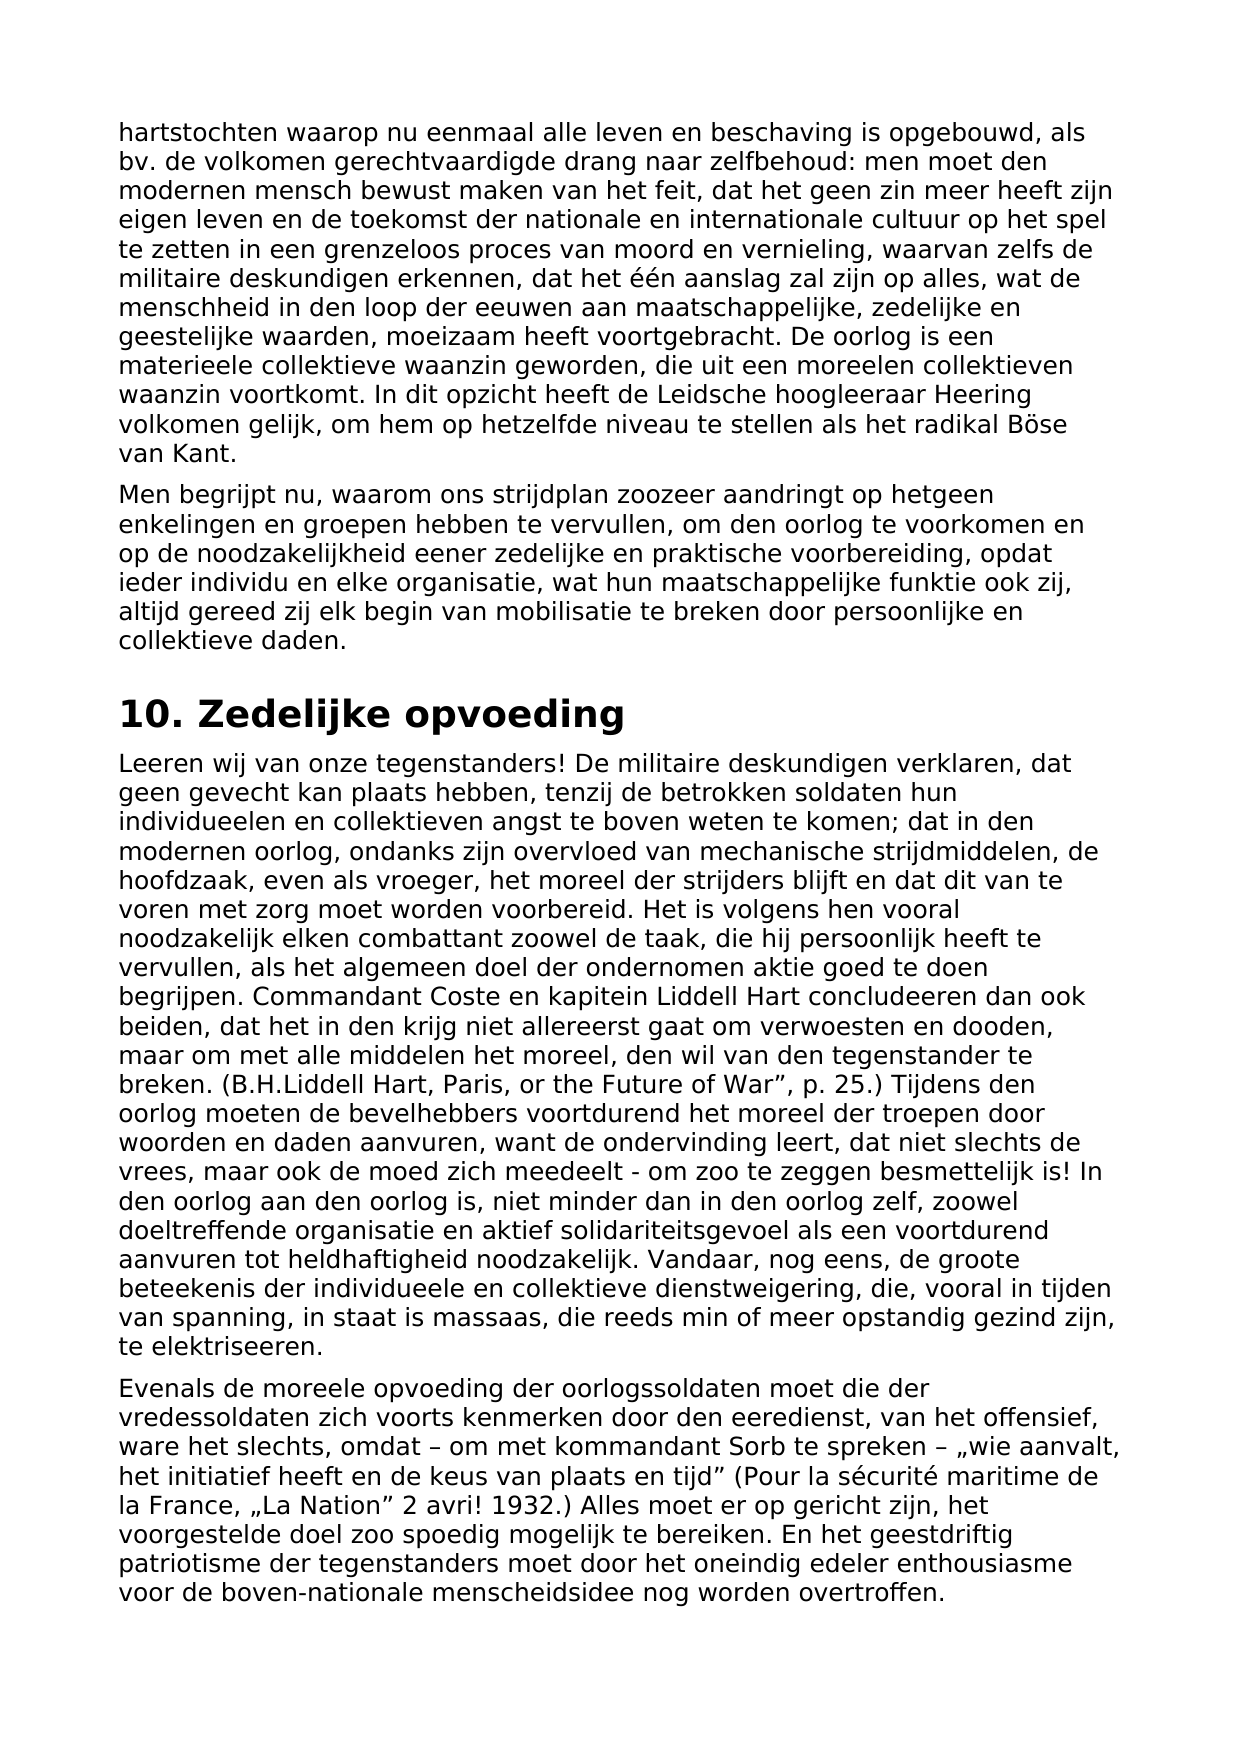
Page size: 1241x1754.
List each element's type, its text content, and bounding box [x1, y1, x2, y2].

text hartstochten waarop nu eenmaal alle leven en beschaving is opgebouwd, als bv. de volkomen gerechtvaardigde drang naar zelfbehoud: men moet den modernen mensch bewust maken van het feit, dat het geen zin meer heeft zijn eigen leven en de toekomst der nationale en internationale cultuur op het spel te zetten in een grenzeloos proces van moord en vernieling, waarvan zelfs de militaire deskundigen erkennen, dat het één aanslag zal zijn op alles, wat de menschheid in den loop der eeuwen aan maatschappelijke, zedelijke en geestelijke waarden, moeizaam heeft voortgebracht. De oorlog is een materieele collektieve waanzin geworden, die uit een moreelen collektieven waanzin voortkomt. In dit opzicht heeft de Leidsche hoogleeraar Heering volkomen gelijk, om hem op hetzelfde niveau te stellen als het radikal Böse van Kant. [118, 118, 1122, 468]
subtitle 10. Zedelijke opvoeding [118, 693, 1122, 737]
text Leeren wij van onze tegenstanders! De militaire deskundigen verklaren, dat geen gevecht kan plaats hebben, tenzij de betrokken soldaten hun individueelen en collektieven angst te boven weten te komen; dat in den modernen oorlog, ondanks zijn overvloed van mechanische strijdmiddelen, de hoofdzaak, even als vroeger, het moreel der strijders blijft en dat dit van te voren met zorg moet worden voorbereid. Het is volgens hen vooral noodzakelijk elken combattant zoowel de taak, die hij persoonlijk heeft te vervullen, als het algemeen doel der ondernomen aktie goed te doen begrijpen. Commandant Coste en kapitein Liddell Hart concludeeren dan ook beiden, dat het in den krijg niet allereerst gaat om verwoesten en dooden, maar om met alle middelen het moreel, den wil van den tegenstander te breken. (B.H.Liddell Hart, Paris, or the Future of War”, p. 25.) Tijdens den oorlog moeten de bevelhebbers voortdurend het moreel der troepen door woorden en daden aanvuren, want de ondervinding leert, dat niet slechts de vrees, maar ook de moed zich meedeelt - om zoo te zeggen besmettelijk is! In den oorlog aan den oorlog is, niet minder dan in den oorlog zelf, zoowel doeltreffende organisatie en aktief solidariteitsgevoel als een voortdurend aanvuren tot heldhaftigheid noodzakelijk. Vandaar, nog eens, de groote beteekenis der individueele en collektieve dienstweigering, die, vooral in tijden van spanning, in staat is massaas, die reeds min of meer opstandig gezind zijn, te elektriseeren. [118, 749, 1122, 1362]
text Evenals de moreele opvoeding der oorlogssoldaten moet die der vredessoldaten zich voorts kenmerken door den eeredienst, van het offensief, ware het slechts, omdat – om met kommandant Sorb te spreken – „wie aanvalt, het initiatief heeft en de keus van plaats en tijd” (Pour la sécurité maritime de la France, „La Nation” 2 avri! 1932.) Alles moet er op gericht zijn, het voorgestelde doel zoo spoedig mogelijk te bereiken. En het geestdriftig patriotisme der tegenstanders moet door het oneindig edeler enthousiasme voor de boven-nationale menscheidsidee nog worden overtroffen. [118, 1374, 1122, 1608]
text Men begrijpt nu, waarom ons strijdplan zoozeer aandringt op hetgeen enkelingen en groepen hebben te vervullen, om den oorlog te voorkomen en op de noodzakelijkheid eener zedelijke en praktische voorbereiding, opdat ieder individu en elke organisatie, wat hun maatschappelijke funktie ook zij, altijd gereed zij elk begin van mobilisatie te breken door persoonlijke en collektieve daden. [118, 481, 1122, 656]
